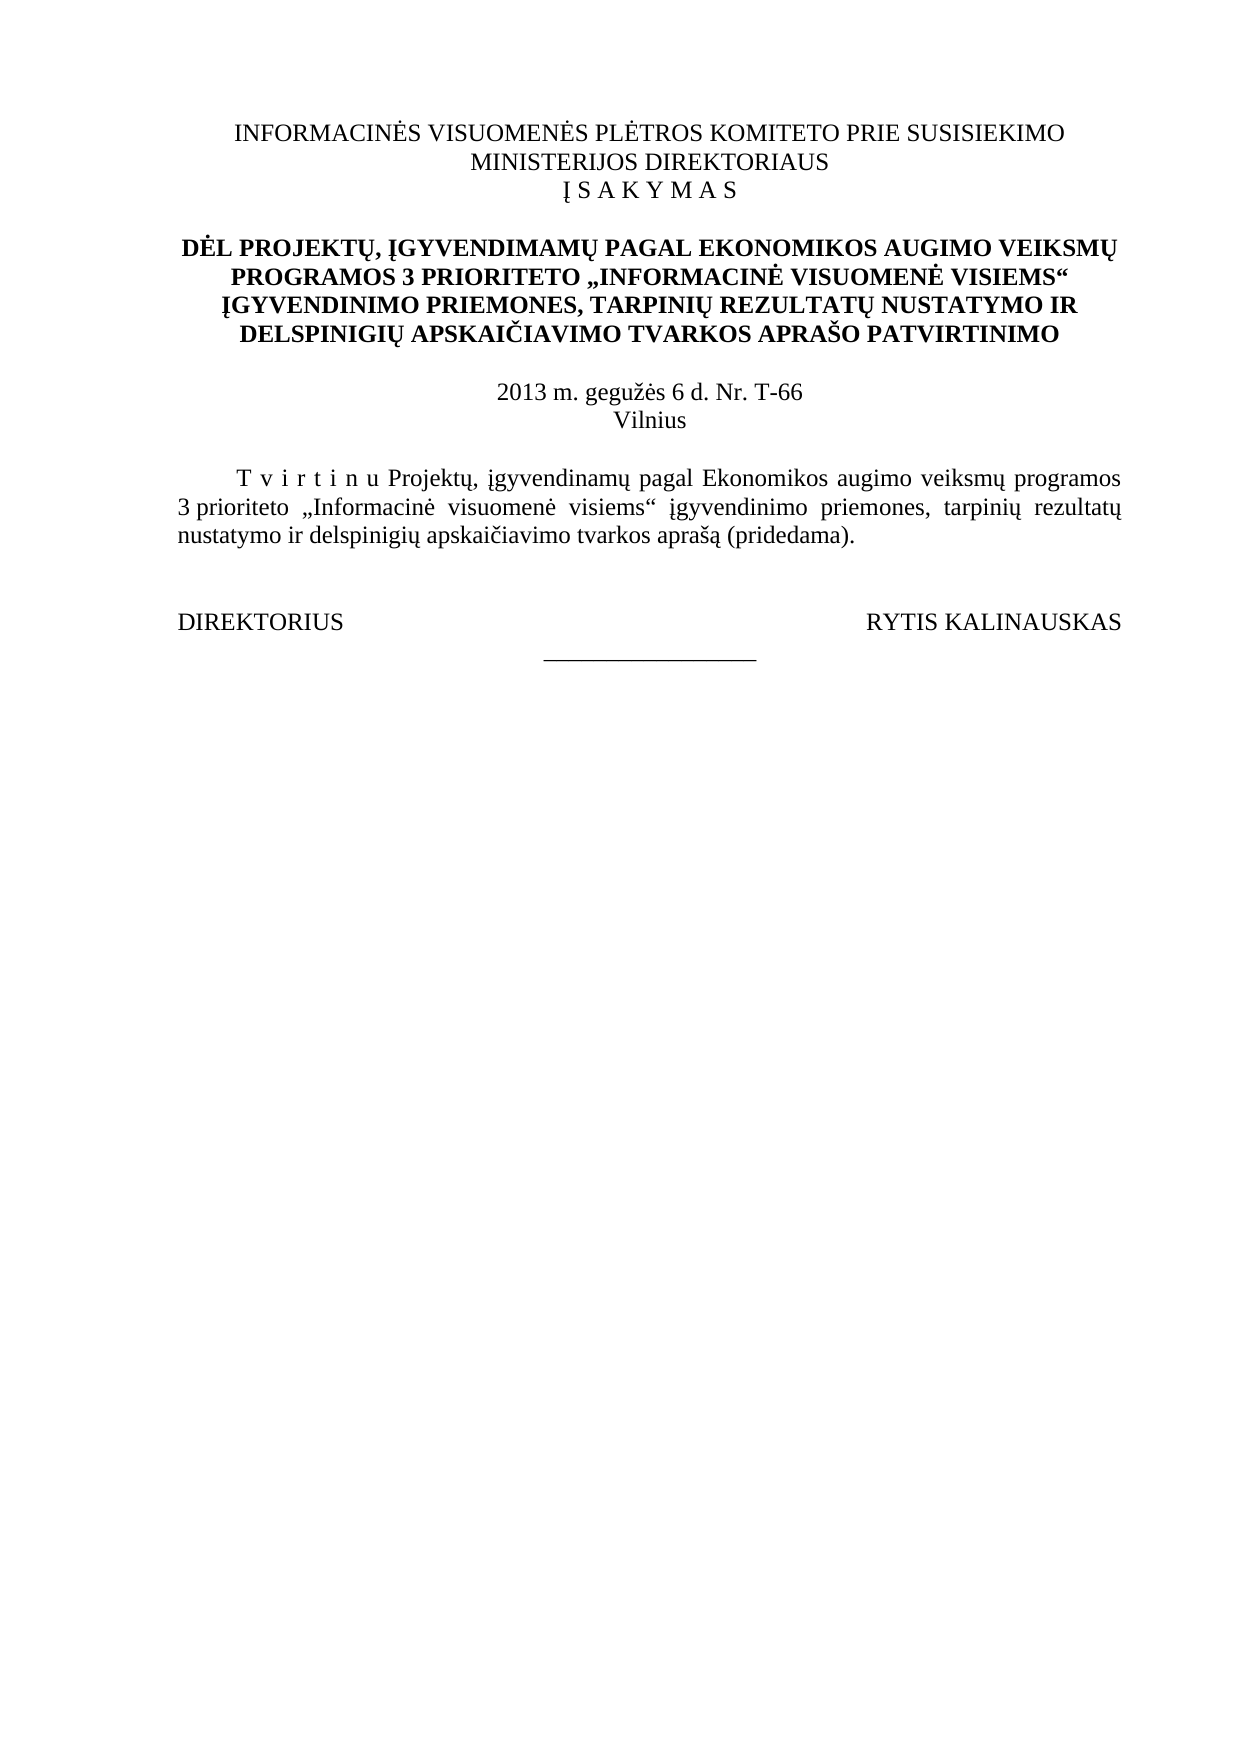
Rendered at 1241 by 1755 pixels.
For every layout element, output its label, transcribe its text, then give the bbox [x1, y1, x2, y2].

text Vilnius [177, 406, 1122, 434]
text T v i r t i n u Projektų, įgyvendinamų pagal Ekonomikos augimo veiksmų programos 3 prioriteto „Informacinė visuomenė visiems“ įgyvendinimo priemones, tarpinių rezultatų nustatymo ir delspinigių apskaičiavimo tvarkos aprašą (pridedama). [177, 463, 1122, 549]
text Į S A K Y M A S [177, 176, 1122, 204]
text Direktorius Rytis Kalinauskas [177, 607, 1122, 636]
text _________________ [177, 636, 1122, 664]
text 2013 m. gegužės 6 d. Nr. T-66 [177, 377, 1122, 406]
text DĖL PROJEKTŲ, ĮGYVENDIMAMŲ PAGAL EKONOMIKOS AUGIMO VEIKSMŲ PROGRAMOS 3 PRIORITETO „INFORMACINĖ VISUOMENĖ VISIEMS“ ĮGYVENDINIMO PRIEMONES, TARPINIŲ REZULTATŲ NUSTATYMO IR DELSPINIGIŲ APSKAIČIAVIMO TVARKOS APRAŠO PATVIRTINIMO [177, 233, 1122, 348]
text INFORMACINĖS VISUOMENĖS PLĖTROS KOMITETO PRIE SUSISIEKIMO MINISTERIJOS DIREKTORIAUS [177, 118, 1122, 176]
